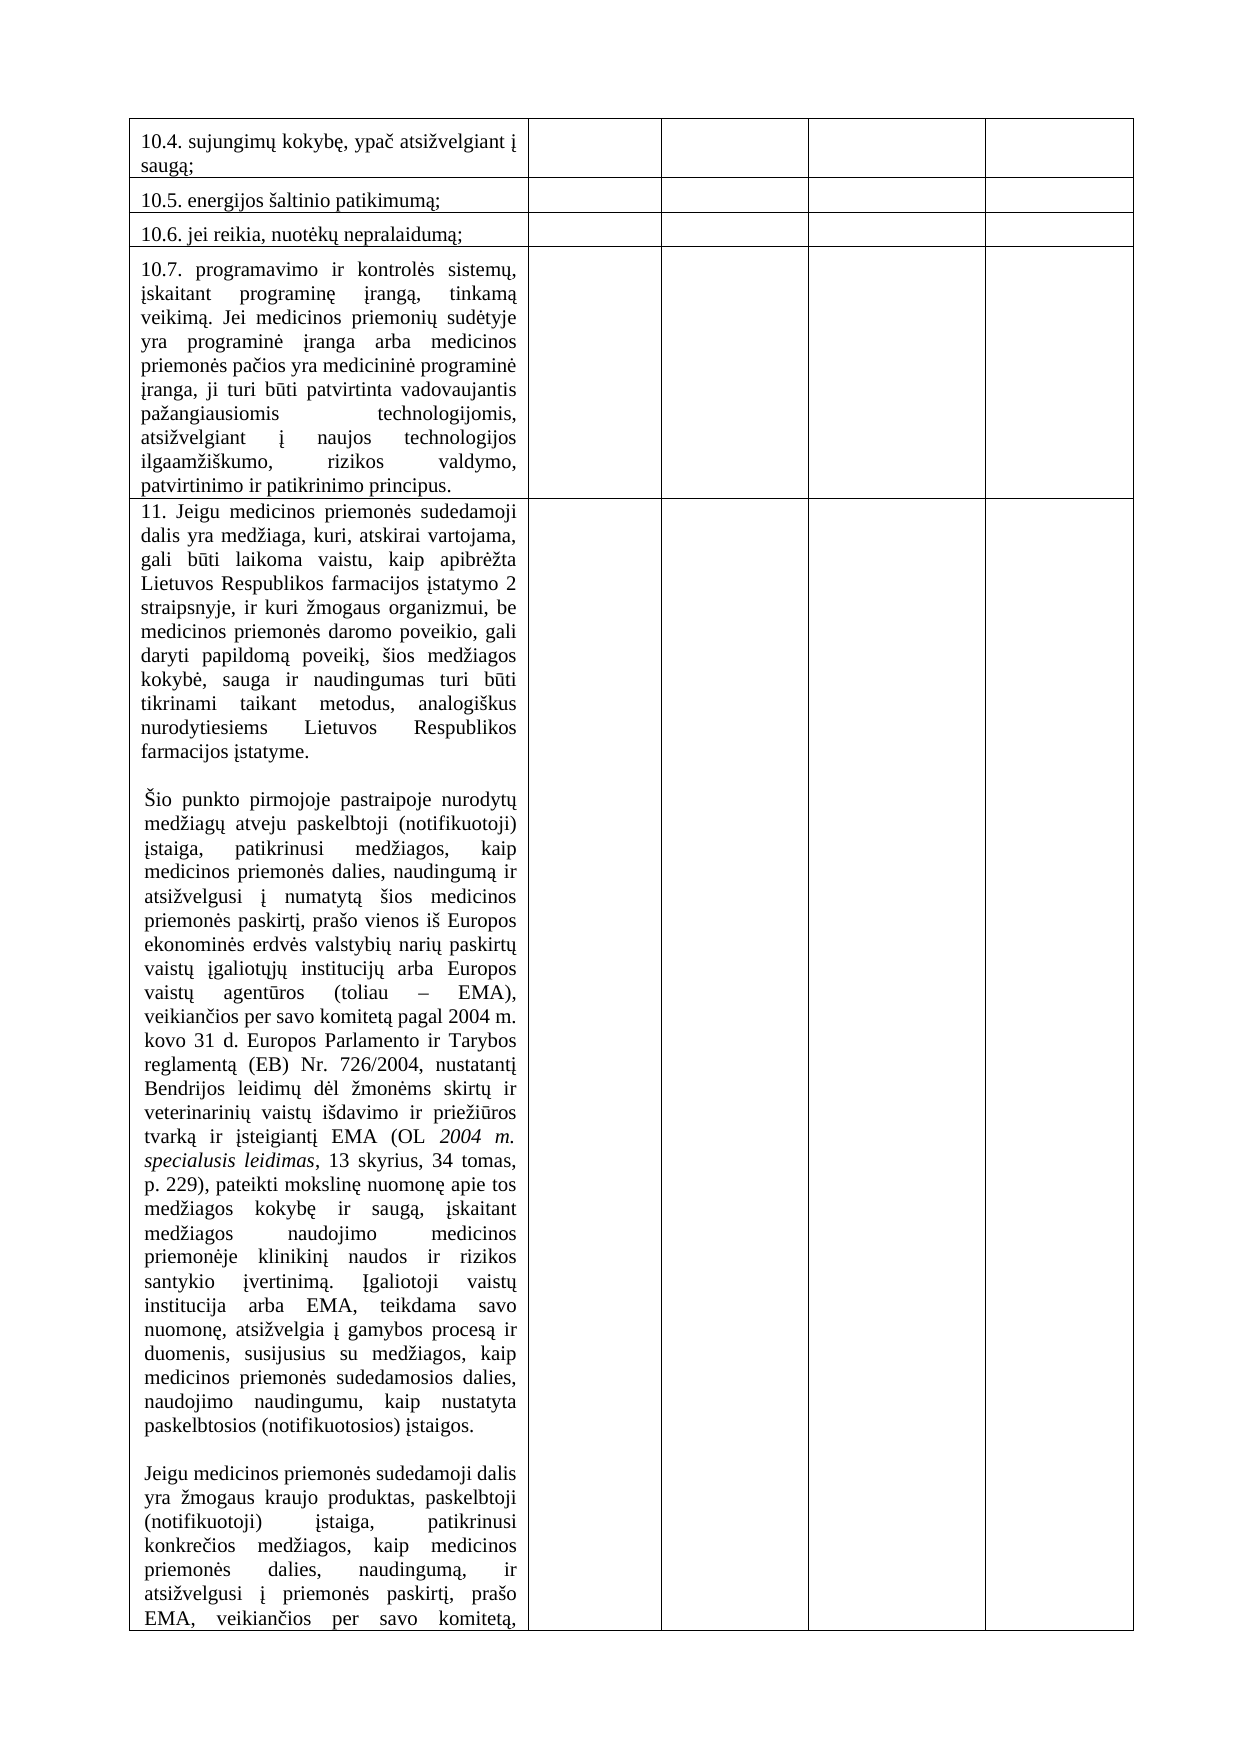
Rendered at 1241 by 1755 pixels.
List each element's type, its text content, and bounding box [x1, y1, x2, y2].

table_cell [986, 213, 1133, 246]
table_cell [986, 178, 1133, 212]
table_cell [662, 119, 808, 177]
table_cell [662, 247, 808, 497]
table_cell 10.5. energijos šaltinio patikimumą; [130, 178, 528, 212]
table_cell 10.4. sujungimų kokybę, ypač atsižvelgiant į saugą; [130, 119, 528, 177]
table_cell [986, 247, 1133, 497]
table_cell 11. Jeigu medicinos priemonės sudedamoji dalis yra medžiaga, kuri, atskirai vartojama, gali būti laikoma vaistu, kaip apibrėžta Lietuvos Respublikos farmacijos įstatymo 2 straipsnyje, ir kuri žmogaus organizmui, be medicinos priemonės daromo poveikio, gali daryti papildomą poveikį, šios medžiagos kokybė, sauga ir naudingumas turi būti tikrinami taikant metodus, analogiškus nurodytiesiems Lietuvos Respublikos farmacijos įstatyme. Šio punkto pirmojoje pastraipoje nurodytų medžiagų atveju paskelbtoji (notifikuotoji) įstaiga, patikrinusi medžiagos, kaip medicinos priemonės dalies, naudingumą ir atsižvelgusi į numatytą šios medicinos priemonės paskirtį, prašo vienos iš Europos ekonominės erdvės valstybių narių paskirtų vaistų įgaliotųjų institucijų arba Europos vaistų agentūros (toliau – EMA), veikiančios per savo komitetą pagal 2004 m. kovo 31 d. Europos Parlamento ir Tarybos reglamentą (EB) Nr. 726/2004, nustatantį Bendrijos leidimų dėl žmonėms skirtų ir veterinarinių vaistų išdavimo ir priežiūros tvarką ir įsteigiantį EMA (OL 2004 m. specialusis leidimas, 13 skyrius, 34 tomas, p. 229), pateikti mokslinę nuomonę apie tos medžiagos kokybę ir saugą, įskaitant medžiagos naudojimo medicinos priemonėje klinikinį naudos ir rizikos santykio įvertinimą. Įgaliotoji vaistų institucija arba EMA, teikdama savo nuomonę, atsižvelgia į gamybos procesą ir duomenis, susijusius su medžiagos, kaip medicinos priemonės sudedamosios dalies, naudojimo naudingumu, kaip nustatyta paskelbtosios (notifikuotosios) įstaigos. Jeigu medicinos priemonės sudedamoji dalis yra žmogaus kraujo produktas, paskelbtoji (notifikuotoji) įstaiga, patikrinusi konkrečios medžiagos, kaip medicinos priemonės dalies, naudingumą, ir atsižvelgusi į priemonės paskirtį, prašo EMA, veikiančios per savo komitetą, [130, 499, 528, 1629]
table_cell [529, 499, 661, 1629]
table_cell 10.7. programavimo ir kontrolės sistemų, įskaitant programinę įrangą, tinkamą veikimą. Jei medicinos priemonių sudėtyje yra programinė įranga arba medicinos priemonės pačios yra medicininė programinė įranga, ji turi būti patvirtinta vadovaujantis pažangiausiomis technologijomis, atsižvelgiant į naujos technologijos ilgaamžiškumo, rizikos valdymo, patvirtinimo ir patikrinimo principus. [130, 247, 528, 497]
table_cell [809, 178, 985, 212]
table_cell [809, 213, 985, 246]
table_cell [986, 499, 1133, 1629]
table_cell [809, 247, 985, 497]
table_cell [529, 213, 661, 246]
table_cell [662, 213, 808, 246]
table_cell [529, 247, 661, 497]
table_cell [662, 499, 808, 1629]
table_cell [529, 119, 661, 177]
table_cell [662, 178, 808, 212]
table_cell [529, 178, 661, 212]
table_cell [809, 119, 985, 177]
table_cell [809, 499, 985, 1629]
table_cell [986, 119, 1133, 177]
table_cell 10.6. jei reikia, nuotėkų nepralaidumą; [130, 213, 528, 246]
